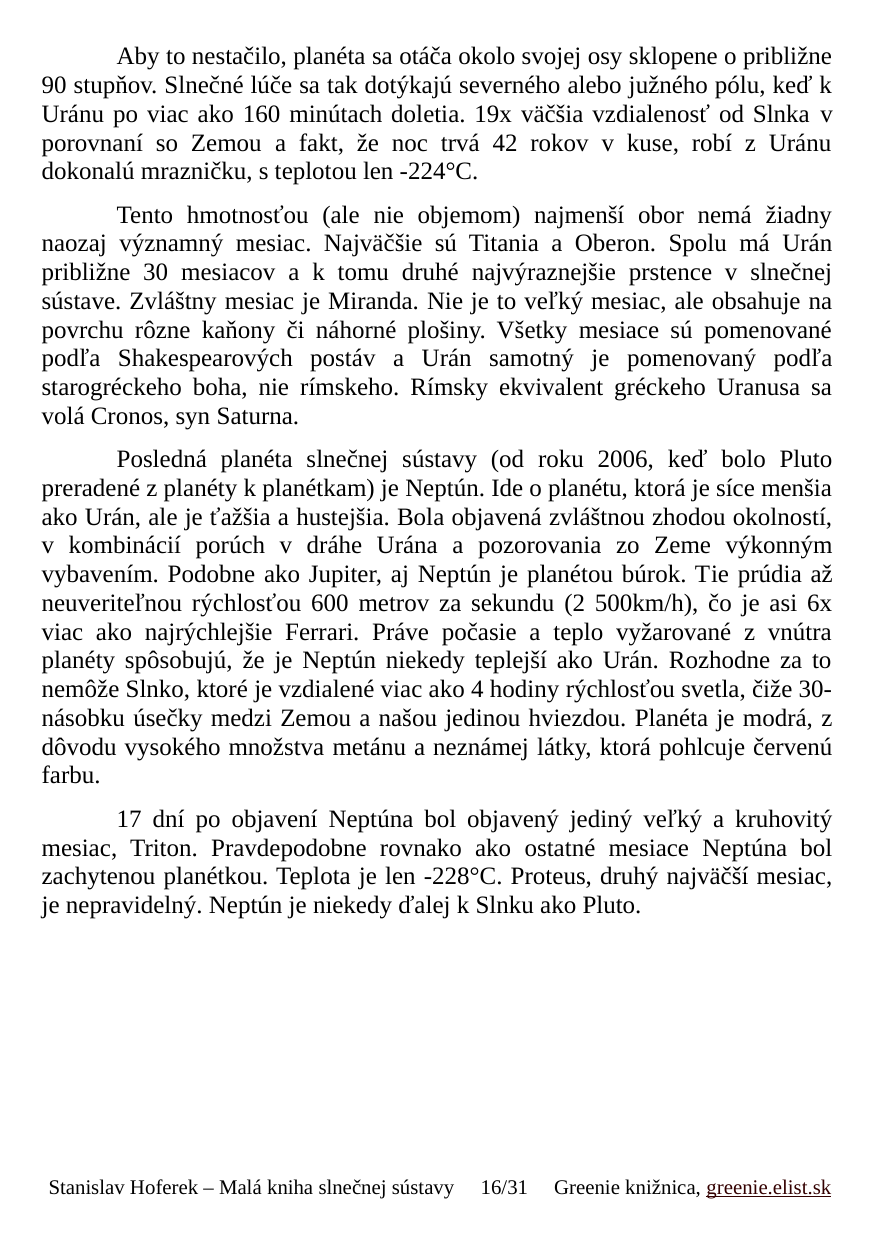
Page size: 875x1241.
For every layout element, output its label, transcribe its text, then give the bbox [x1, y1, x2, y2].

text Aby to nestačilo, planéta sa otáča okolo svojej osy sklopene o približne 90 stupňov. Slnečné lúče sa tak dotýkajú severného alebo južného pólu, keď k Uránu po viac ako 160 minútach doletia. 19x väčšia vzdialenosť od Slnka v porovnaní so Zemou a fakt, že noc trvá 42 rokov v kuse, robí z Uránu dokonalú mrazničku, s teplotou len -224°C. [41, 41, 833, 185]
text 17 dní po objavení Neptúna bol objavený jediný veľký a kruhovitý mesiac, Triton. Pravdepodobne rovnako ako ostatné mesiace Neptúna bol zachytenou planétkou. Teplota je len -228°C. Proteus, druhý najväčší mesiac, je nepravidelný. Neptún je niekedy ďalej k Slnku ako Pluto. [41, 804, 833, 919]
text Posledná planéta slnečnej sústavy (od roku 2006, keď bolo Pluto preradené z planéty k planétkam) je Neptún. Ide o planétu, ktorá je síce menšia ako Urán, ale je ťažšia a hustejšia. Bola objavená zvláštnou zhodou okolností, v kombinácií porúch v dráhe Urána a pozorovania zo Zeme výkonným vybavením. Podobne ako Jupiter, aj Neptún je planétou búrok. Tie prúdia až neuveriteľnou rýchlosťou 600 metrov za sekundu (2 500km/h), čo je asi 6x viac ako najrýchlejšie Ferrari. Práve počasie a teplo vyžarované z vnútra planéty spôsobujú, že je Neptún niekedy teplejší ako Urán. Rozhodne za to nemôže Slnko, ktoré je vzdialené viac ako 4 hodiny rýchlosťou svetla, čiže 30-násobku úsečky medzi Zemou a našou jedinou hviezdou. Planéta je modrá, z dôvodu vysokého množstva metánu a neznámej látky, ktorá pohlcuje červenú farbu. [41, 444, 833, 789]
text Tento hmotnosťou (ale nie objemom) najmenší obor nemá žiadny naozaj významný mesiac. Najväčšie sú Titania a Oberon. Spolu má Urán približne 30 mesiacov a k tomu druhé najvýraznejšie prstence v slnečnej sústave. Zvláštny mesiac je Miranda. Nie je to veľký mesiac, ale obsahuje na povrchu rôzne kaňony či náhorné plošiny. Všetky mesiace sú pomenované podľa Shakespearových postáv a Urán samotný je pomenovaný podľa starogréckeho boha, nie rímskeho. Rímsky ekvivalent gréckeho Uranusa sa volá Cronos, syn Saturna. [41, 200, 833, 430]
